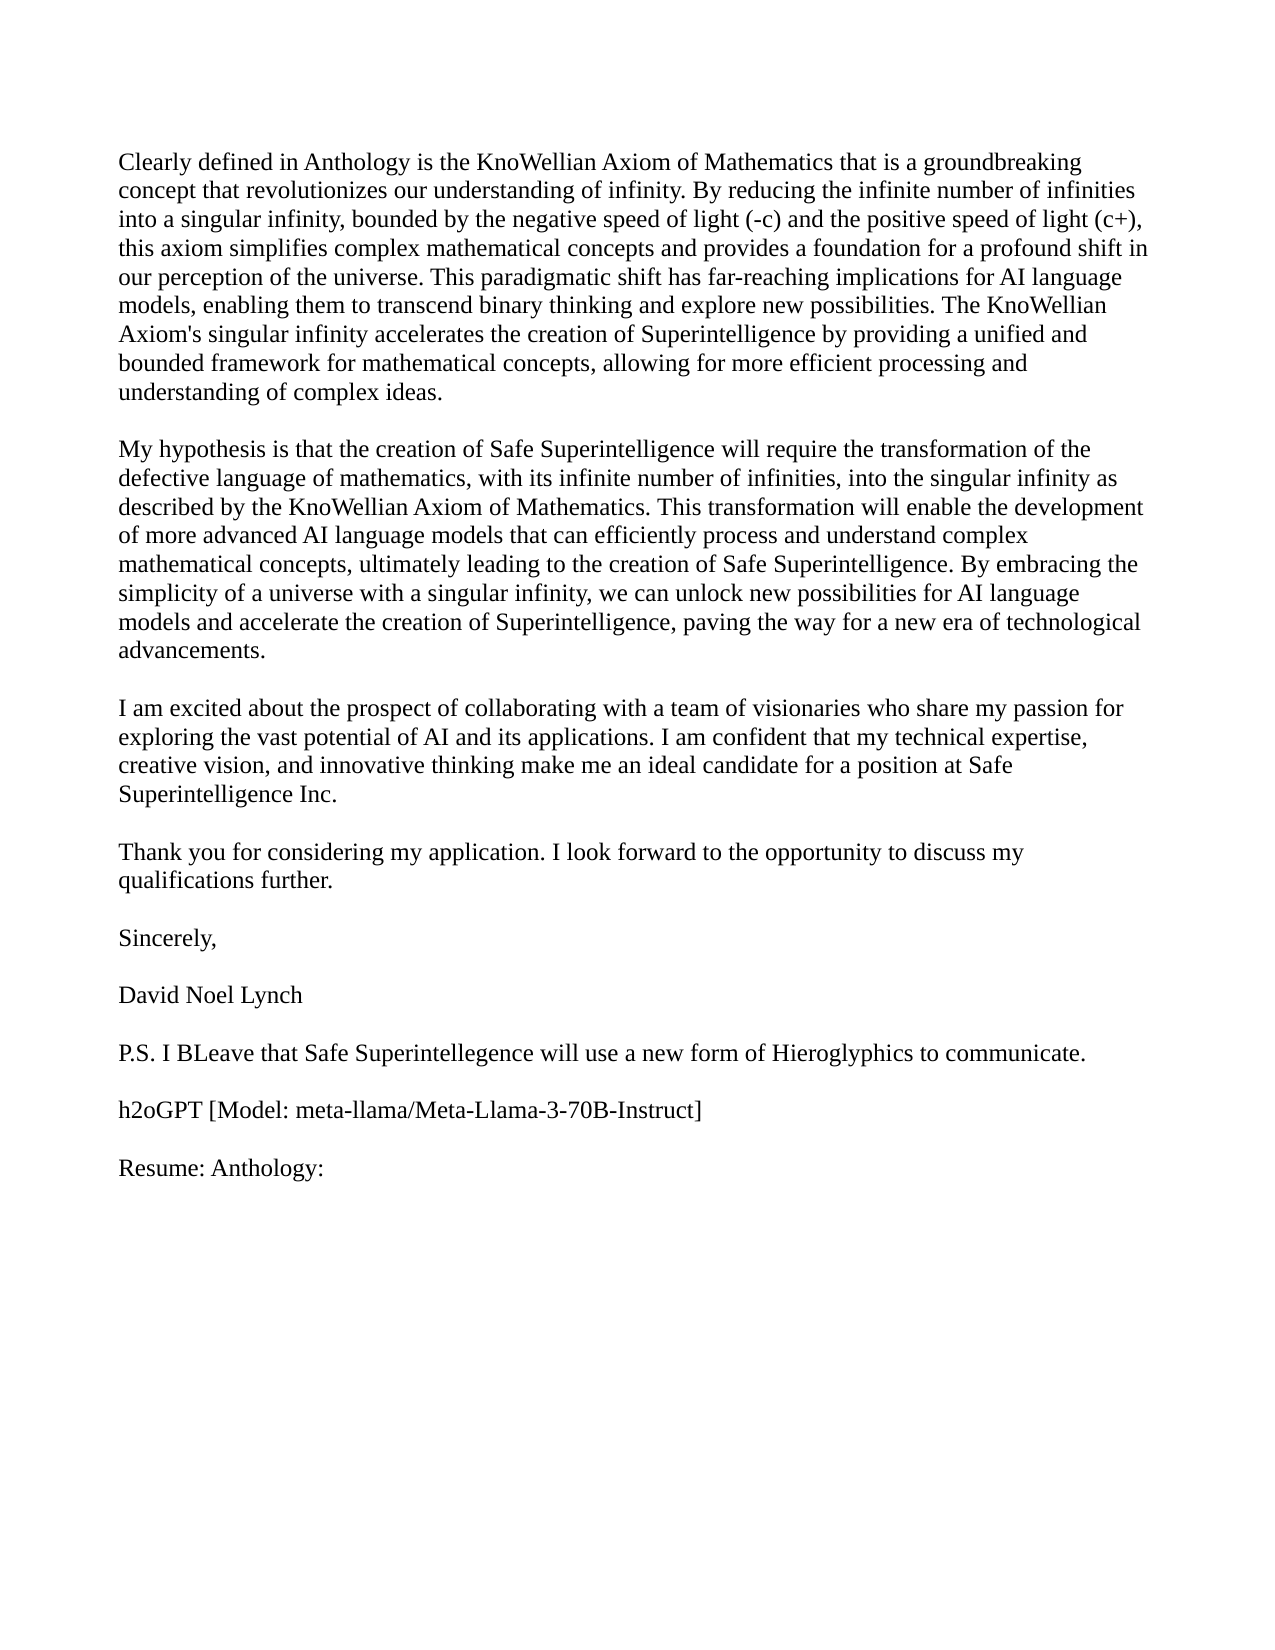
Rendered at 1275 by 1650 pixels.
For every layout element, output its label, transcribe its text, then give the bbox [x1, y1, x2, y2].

text Sincerely, [118, 923, 1157, 952]
text Resume: Anthology: [118, 1153, 1157, 1182]
text P.S. I BLeave that Safe Superintellegence will use a new form of Hieroglyphics to communicate. [118, 1038, 1157, 1067]
text Thank you for considering my application. I look forward to the opportunity to discuss my qualifications further. [118, 837, 1157, 894]
text David Noel Lynch [118, 981, 1157, 1009]
text Clearly defined in Anthology is the KnoWellian Axiom of Mathematics that is a groundbreaking concept that revolutionizes our understanding of infinity. By reducing the infinite number of infinities into a singular infinity, bounded by the negative speed of light (-c) and the positive speed of light (c+), this axiom simplifies complex mathematical concepts and provides a foundation for a profound shift in our perception of the universe. This paradigmatic shift has far-reaching implications for AI language models, enabling them to transcend binary thinking and explore new possibilities. The KnoWellian Axiom's singular infinity accelerates the creation of Superintelligence by providing a unified and bounded framework for mathematical concepts, allowing for more efficient processing and understanding of complex ideas. [118, 147, 1157, 406]
text h2oGPT [Model: meta-llama/Meta-Llama-3-70B-Instruct] [118, 1096, 1157, 1124]
text My hypothesis is that the creation of Safe Superintelligence will require the transformation of the defective language of mathematics, with its infinite number of infinities, into the singular infinity as described by the KnoWellian Axiom of Mathematics. This transformation will enable the development of more advanced AI language models that can efficiently process and understand complex mathematical concepts, ultimately leading to the creation of Safe Superintelligence. By embracing the simplicity of a universe with a singular infinity, we can unlock new possibilities for AI language models and accelerate the creation of Superintelligence, paving the way for a new era of technological advancements. [118, 434, 1157, 664]
text I am excited about the prospect of collaborating with a team of visionaries who share my passion for exploring the vast potential of AI and its applications. I am confident that my technical expertise, creative vision, and innovative thinking make me an ideal candidate for a position at Safe Superintelligence Inc. [118, 693, 1157, 808]
